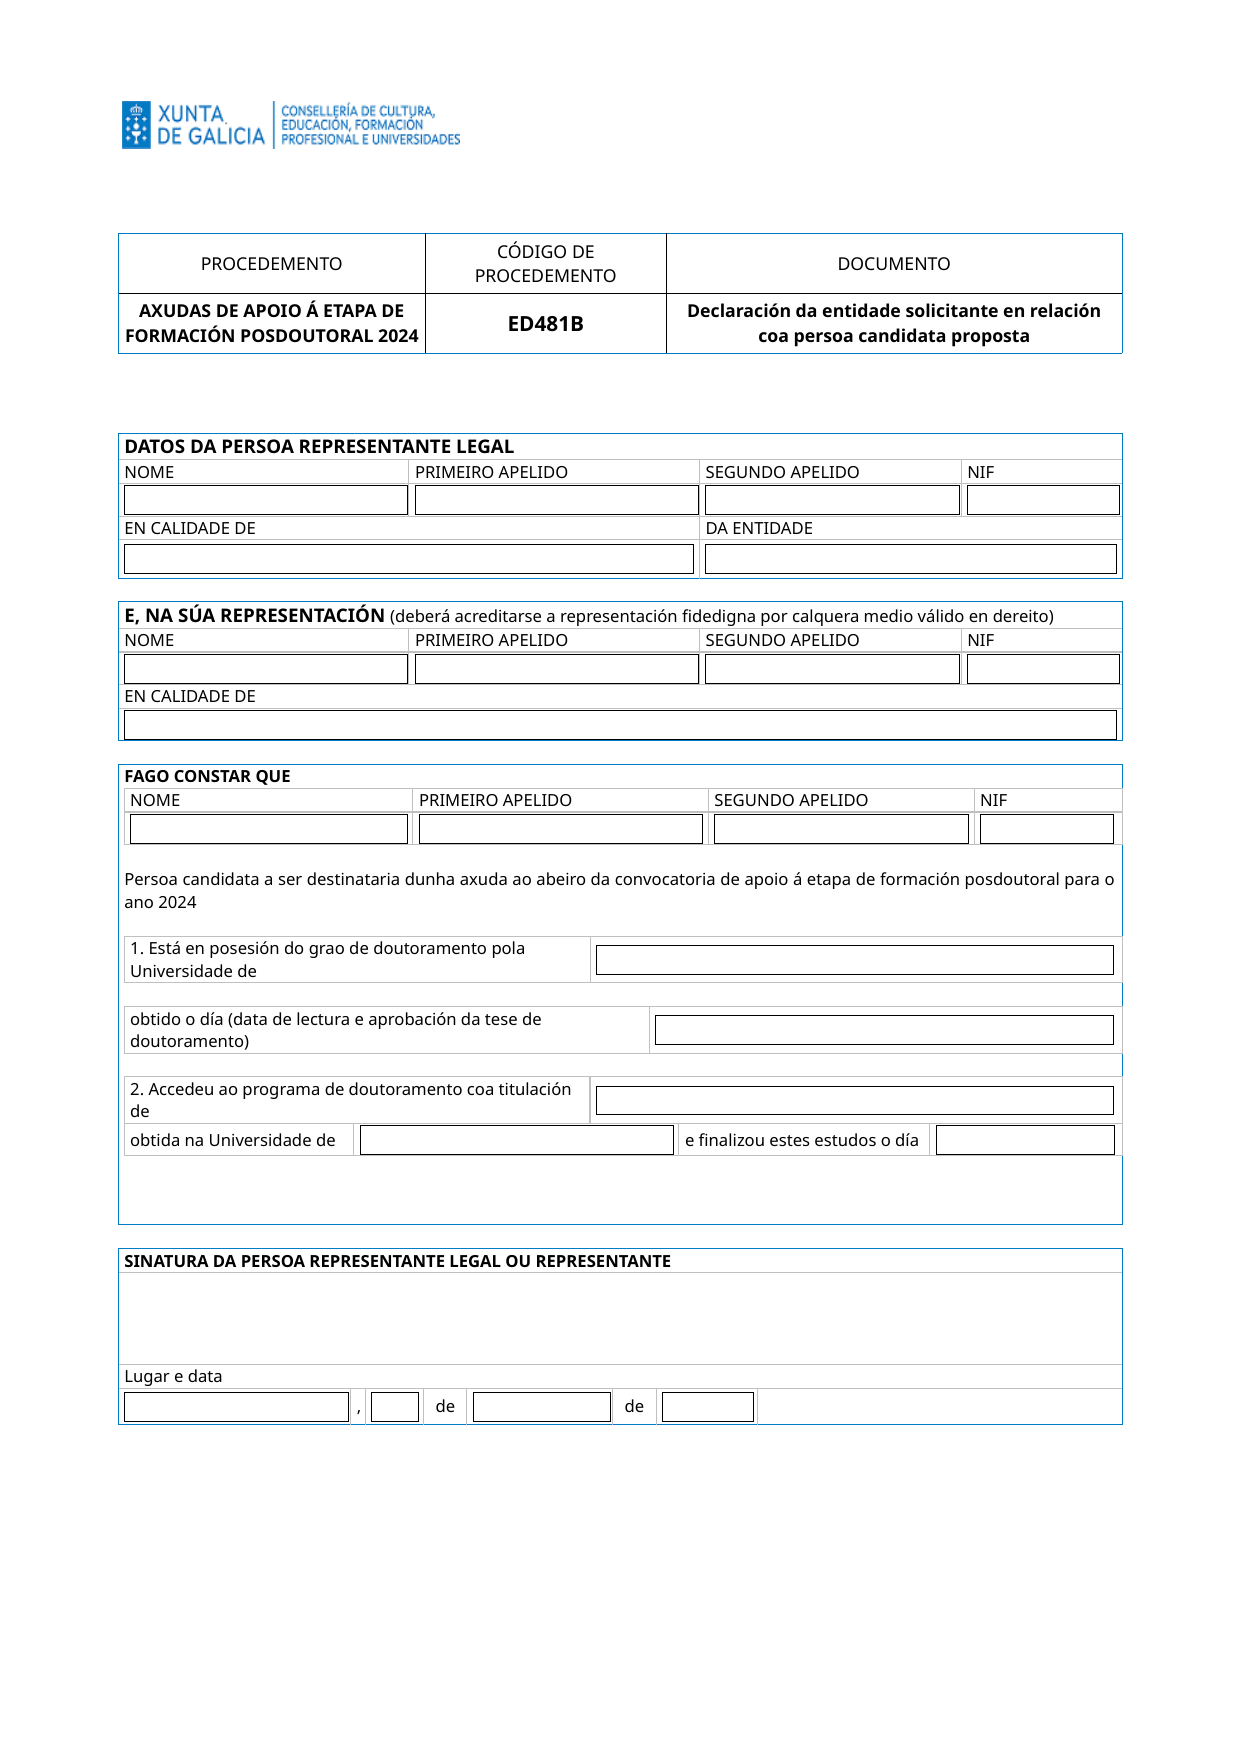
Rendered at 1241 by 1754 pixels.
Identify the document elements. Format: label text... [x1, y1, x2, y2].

table_cell [125, 813, 412, 844]
table_cell NIF [962, 629, 1122, 651]
table_cell [409, 484, 699, 516]
table_cell [119, 653, 408, 684]
table_cell ED481B [426, 294, 666, 353]
table_cell [657, 1389, 757, 1424]
table_cell obtida na Universidade de [125, 1124, 353, 1155]
table_cell NOME [119, 629, 408, 651]
table_header DOCUMENTO [667, 234, 1122, 293]
table_cell [467, 1389, 612, 1424]
table_cell [366, 1389, 423, 1424]
table_cell Lugar e data [119, 1365, 1122, 1387]
table_header NIF [975, 789, 1122, 811]
table_cell [975, 813, 1122, 844]
table_cell SEGUNDO APELIDO [700, 460, 961, 483]
table_cell [119, 709, 1122, 740]
table_header NOME [125, 789, 412, 811]
table_cell PRIMEIRO APELIDO [409, 460, 699, 483]
table_cell [119, 1389, 350, 1424]
table_cell PRIMEIRO APELIDO [409, 629, 699, 651]
table_header E, NA SÚA REPRESENTACIÓN (deberá acreditarse a representación fidedigna por calquera medio válido en dereito) [119, 602, 1122, 628]
table_cell NIF [962, 460, 1122, 483]
table_cell [700, 540, 1122, 577]
table_cell [119, 484, 408, 516]
table_header 2. Accedeu ao programa de doutoramento coa titulación de [125, 1077, 589, 1123]
table_header obtido o día (data de lectura e aprobación da tese de doutoramento) [125, 1007, 649, 1052]
table_cell [930, 1124, 1122, 1155]
table_header [591, 937, 1122, 982]
table_cell [119, 540, 699, 577]
table_cell SEGUNDO APELIDO [700, 629, 961, 651]
picture [122, 101, 460, 149]
table_cell [962, 484, 1122, 516]
table_cell de [613, 1389, 656, 1424]
table_header SINATURA DA PERSOA REPRESENTANTE LEGAL OU REPRESENTANTE [119, 1249, 1122, 1272]
table_header PRIMEIRO APELIDO [413, 789, 708, 811]
table_cell [413, 813, 708, 844]
table_cell Declaración da entidade solicitante en relación coa persoa candidata proposta [667, 294, 1122, 353]
table_cell Persoa candidata a ser destinataria dunha axuda ao abeiro da convocatoria de apoio á etapa de formación posdoutoral para o ano 2024 [119, 788, 1122, 1224]
table_cell [119, 1273, 1122, 1364]
table_cell EN CALIDADE DE [119, 517, 699, 539]
table_cell e finalizou estes estudos o día [679, 1124, 929, 1155]
table_cell , [351, 1389, 365, 1424]
table_header CÓDIGO DE PROCEDEMENTO [426, 234, 666, 293]
table_header DATOS DA PERSOA REPRESENTANTE LEGAL [119, 434, 1122, 459]
table_header PROCEDEMENTO [119, 234, 425, 293]
table_cell [758, 1389, 1122, 1424]
table_cell de [424, 1389, 466, 1424]
table_cell [709, 813, 974, 844]
table_cell [700, 484, 961, 516]
table_cell EN CALIDADE DE [119, 685, 1122, 708]
table_header SEGUNDO APELIDO [709, 789, 974, 811]
table_cell DA ENTIDADE [700, 517, 1122, 539]
table_cell [700, 653, 961, 684]
table_header FAGO CONSTAR QUE [119, 765, 1122, 788]
table_header [591, 1077, 1122, 1123]
table_cell NOME [119, 460, 408, 483]
table_header [650, 1007, 1122, 1052]
table_cell [354, 1124, 678, 1155]
table_header 1. Está en posesión do grao de doutoramento pola Universidade de [125, 937, 590, 982]
table_cell [962, 653, 1122, 684]
table_cell [409, 653, 699, 684]
table_cell AXUDAS DE APOIO Á ETAPA DE FORMACIÓN POSDOUTORAL 2024 [119, 294, 425, 353]
